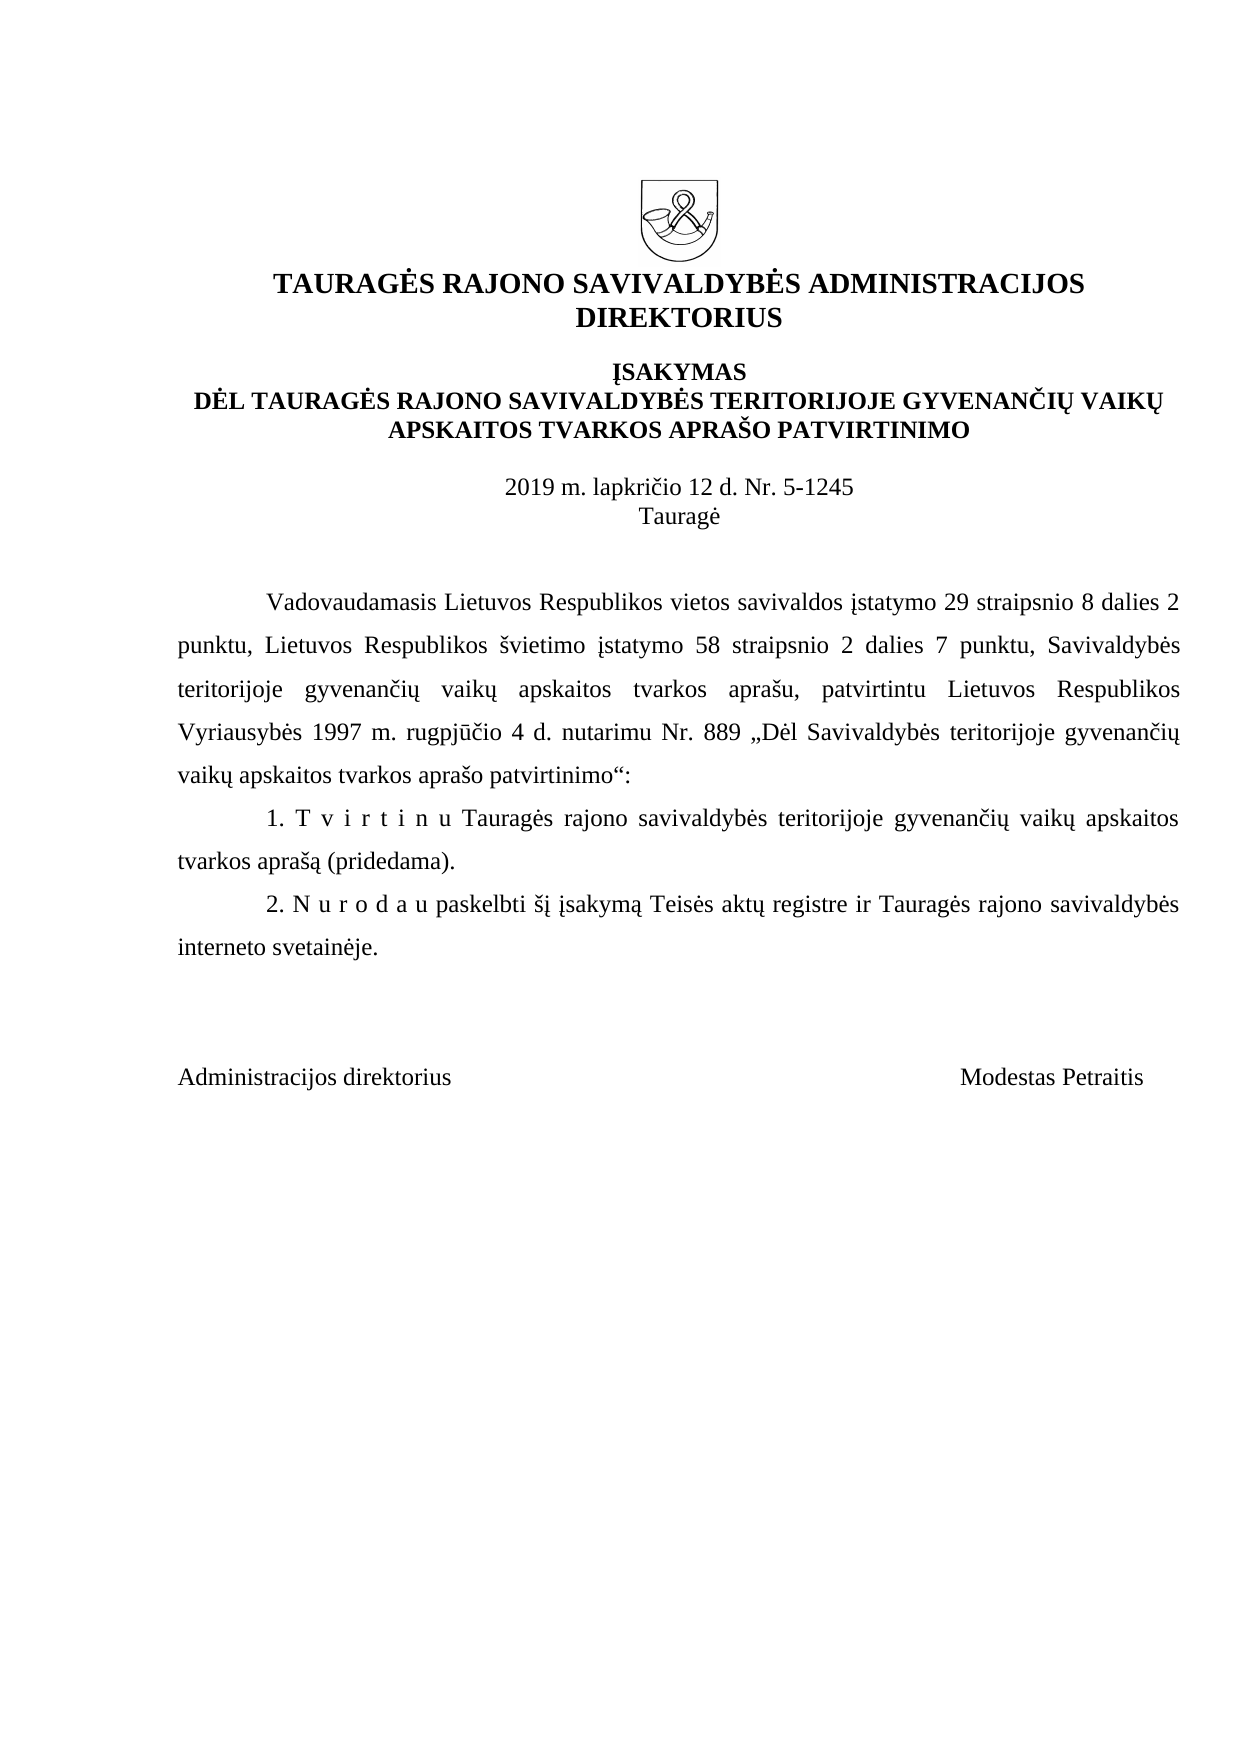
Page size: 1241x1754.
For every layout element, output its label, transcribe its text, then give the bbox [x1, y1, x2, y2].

text Tauragė [177, 501, 1181, 530]
text 2019 m. lapkričio 12 d. Nr. 5-1245 [177, 472, 1181, 501]
text ĮSAKYMAS [177, 357, 1181, 386]
text 2. N u r o d a u paskelbti šį įsakymą Teisės aktų registre ir Tauragės rajono savivaldybės interneto svetainėje. [177, 889, 1181, 961]
text TAURAGĖS RAJONO SAVIVALDYBĖS ADMINISTRACIJOS DIREKTORIUS [177, 266, 1181, 333]
text Administracijos direktorius Modestas Petraitis [177, 1062, 1181, 1091]
text 1. T v i r t i n u Tauragės rajono savivaldybės teritorijoje gyvenančių vaikų apskaitos tvarkos aprašą (pridedama). [177, 803, 1181, 875]
text Vadovaudamasis Lietuvos Respublikos vietos savivaldos įstatymo 29 straipsnio 8 dalies 2 punktu, Lietuvos Respublikos švietimo įstatymo 58 straipsnio 2 dalies 7 punktu, Savivaldybės teritorijoje gyvenančių vaikų apskaitos tvarkos aprašu, patvirtintu Lietuvos Respublikos Vyriausybės 1997 m. rugpjūčio 4 d. nutarimu Nr. 889 „Dėl Savivaldybės teritorijoje gyvenančių vaikų apskaitos tvarkos aprašo patvirtinimo“: [177, 587, 1181, 789]
text DĖL TAURAGĖS RAJONO SAVIVALDYBĖS TERITORIJOJE GYVENANČIŲ VAIKŲ APSKAITOS TVARKOS APRAŠO PATVIRTINIMO [177, 386, 1181, 444]
